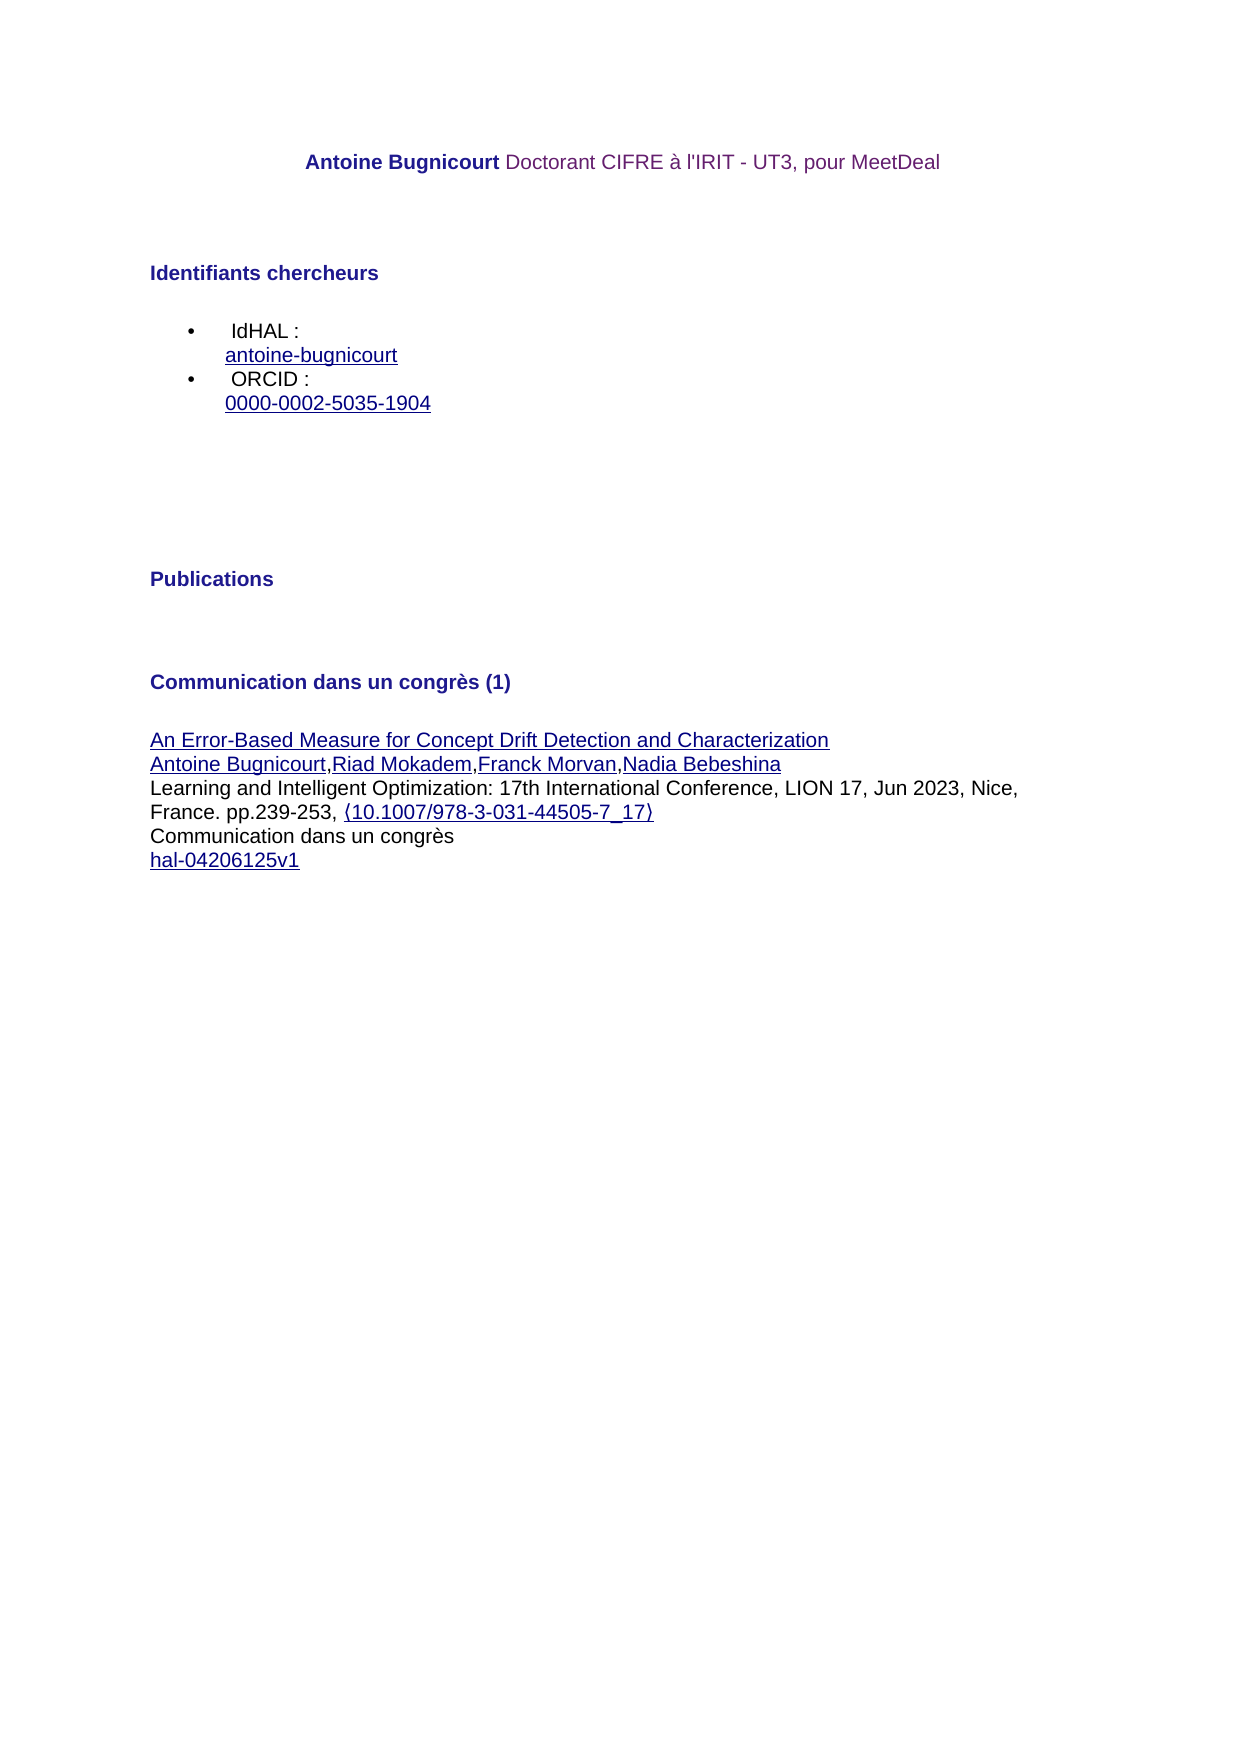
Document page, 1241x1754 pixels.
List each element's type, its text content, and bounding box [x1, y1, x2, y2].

table_header An Error-Based Measure for Concept Drift Detection and Characterization Antoine Bugnicourt,Riad Mokadem,Franck Morvan,Nadia Bebeshina Learning and Intelligent Optimization: 17th International Conference, LION 17, Jun 2023, Nice, France. pp.239-253, ⟨10.1007/978-3-031-44505-7_17⟩ Communication dans un congrès hal-04206125v1 [150, 728, 1090, 872]
subtitle Antoine Bugnicourt Doctorant CIFRE à l'IRIT - UT3, pour MeetDeal [150, 150, 1090, 174]
list 0000-0002-5035-1904 [187, 391, 1090, 414]
subtitle Communication dans un congrès (1) [150, 670, 1090, 694]
list IdHAL : [187, 319, 1090, 343]
subtitle Identifiants chercheurs [150, 260, 1090, 284]
subtitle Publications [150, 567, 1090, 591]
list ORCID : [187, 367, 1090, 391]
list antoine-bugnicourt [187, 343, 1090, 367]
